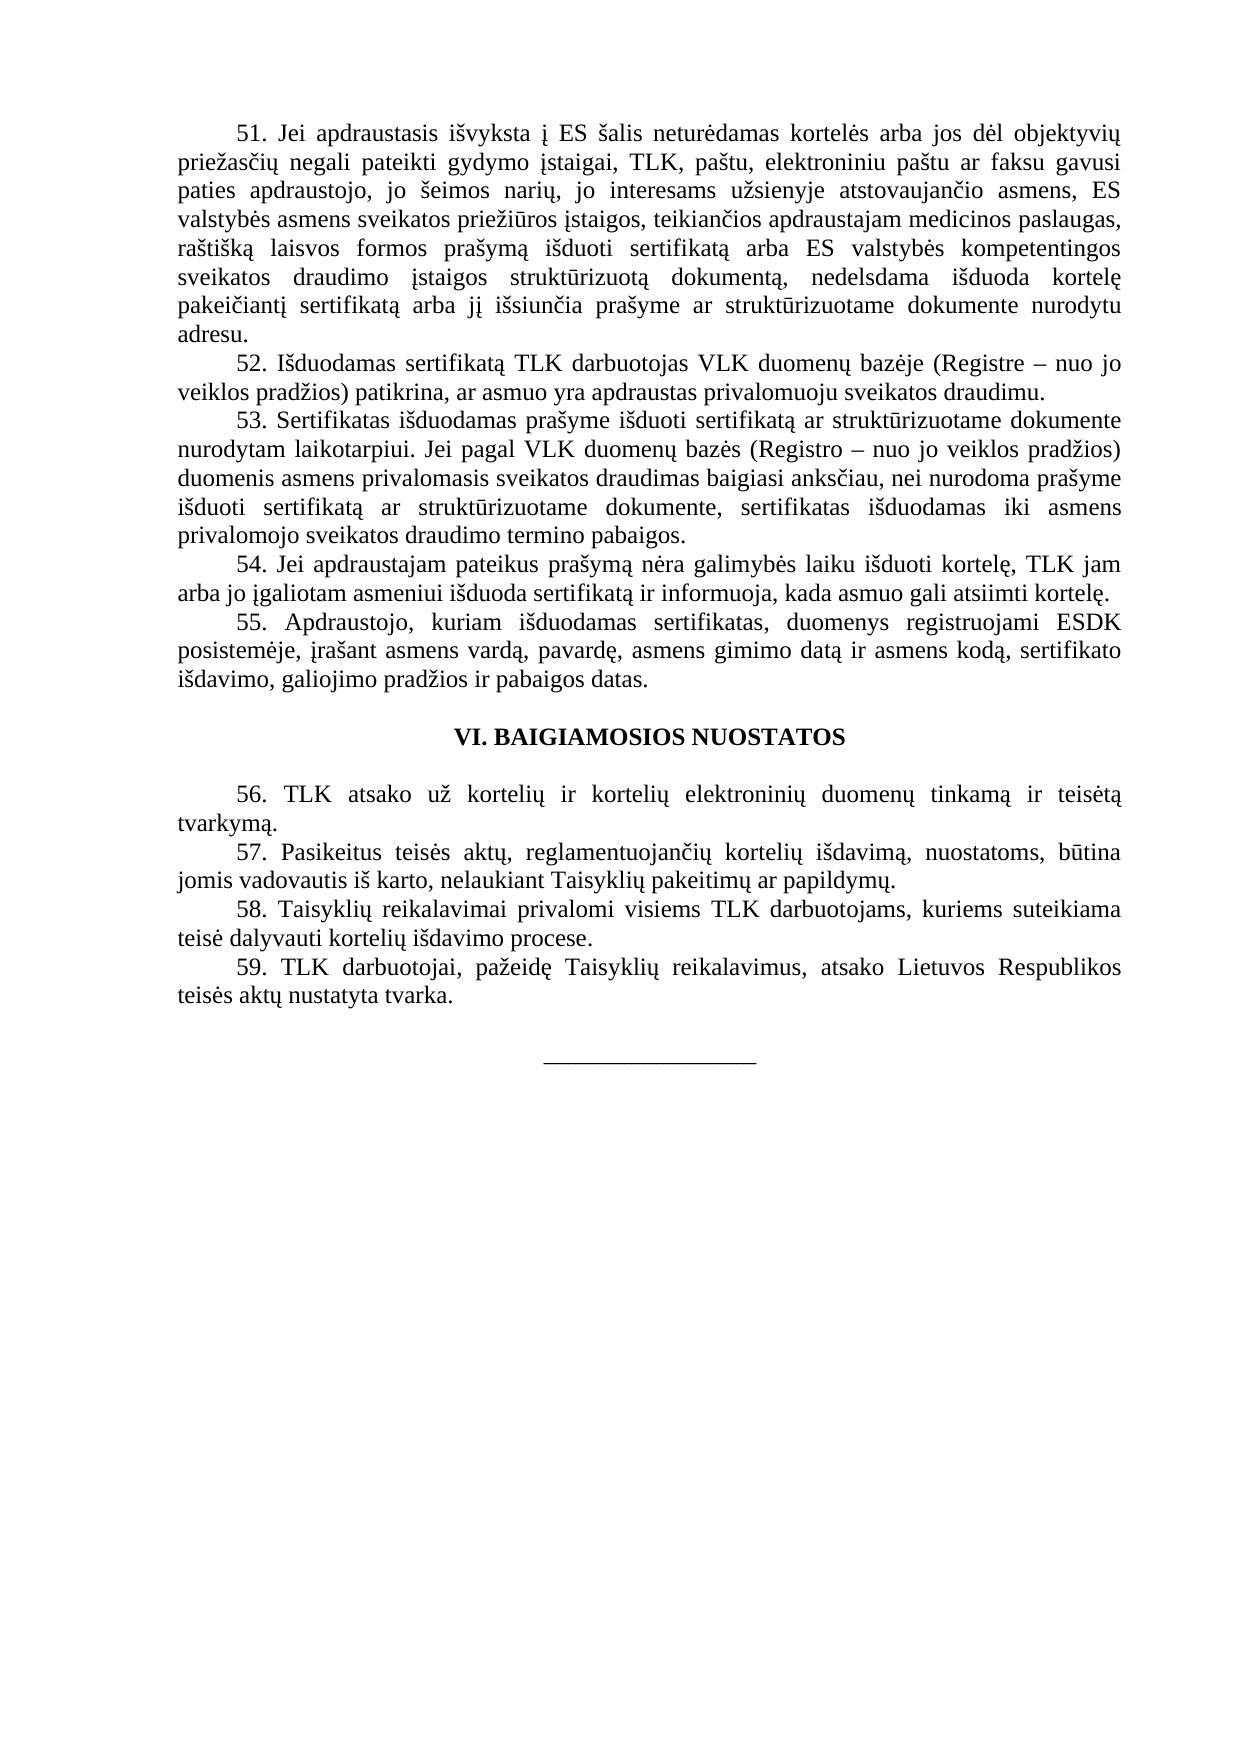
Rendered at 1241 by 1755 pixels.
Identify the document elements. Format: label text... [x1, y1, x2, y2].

text 56. TLK atsako už kortelių ir kortelių elektroninių duomenų tinkamą ir teisėtą tvarkymą. [177, 779, 1122, 837]
text 53. Sertifikatas išduodamas prašyme išduoti sertifikatą ar struktūrizuotame dokumente nurodytam laikotarpiui. Jei pagal VLK duomenų bazės (Registro – nuo jo veiklos pradžios) duomenis asmens privalomasis sveikatos draudimas baigiasi anksčiau, nei nurodoma prašyme išduoti sertifikatą ar struktūrizuotame dokumente, sertifikatas išduodamas iki asmens privalomojo sveikatos draudimo termino pabaigos. [177, 406, 1122, 549]
text 59. TLK darbuotojai, pažeidę Taisyklių reikalavimus, atsako Lietuvos Respublikos teisės aktų nustatyta tvarka. [177, 952, 1122, 1009]
text 52. Išduodamas sertifikatą TLK darbuotojas VLK duomenų bazėje (Registre – nuo jo veiklos pradžios) patikrina, ar asmuo yra apdraustas privalomuoju sveikatos draudimu. [177, 348, 1122, 406]
text _________________ [177, 1038, 1122, 1067]
text 58. Taisyklių reikalavimai privalomi visiems TLK darbuotojams, kuriems suteikiama teisė dalyvauti kortelių išdavimo procese. [177, 894, 1122, 952]
text 57. Pasikeitus teisės aktų, reglamentuojančių kortelių išdavimą, nuostatoms, būtina jomis vadovautis iš karto, nelaukiant Taisyklių pakeitimų ar papildymų. [177, 837, 1122, 894]
text 55. Apdraustojo, kuriam išduodamas sertifikatas, duomenys registruojami ESDK posistemėje, įrašant asmens vardą, pavardę, asmens gimimo datą ir asmens kodą, sertifikato išdavimo, galiojimo pradžios ir pabaigos datas. [177, 607, 1122, 693]
text 51. Jei apdraustasis išvyksta į ES šalis neturėdamas kortelės arba jos dėl objektyvių priežasčių negali pateikti gydymo įstaigai, TLK, paštu, elektroniniu paštu ar faksu gavusi paties apdraustojo, jo šeimos narių, jo interesams užsienyje atstovaujančio asmens, ES valstybės asmens sveikatos priežiūros įstaigos, teikiančios apdraustajam medicinos paslaugas, raštišką laisvos formos prašymą išduoti sertifikatą arba ES valstybės kompetentingos sveikatos draudimo įstaigos struktūrizuotą dokumentą, nedelsdama išduoda kortelę pakeičiantį sertifikatą arba jį išsiunčia prašyme ar struktūrizuotame dokumente nurodytu adresu. [177, 118, 1122, 348]
text VI. baigiamosios nuostatos [177, 722, 1122, 751]
text 54. Jei apdraustajam pateikus prašymą nėra galimybės laiku išduoti kortelę, TLK jam arba jo įgaliotam asmeniui išduoda sertifikatą ir informuoja, kada asmuo gali atsiimti kortelę. [177, 549, 1122, 607]
